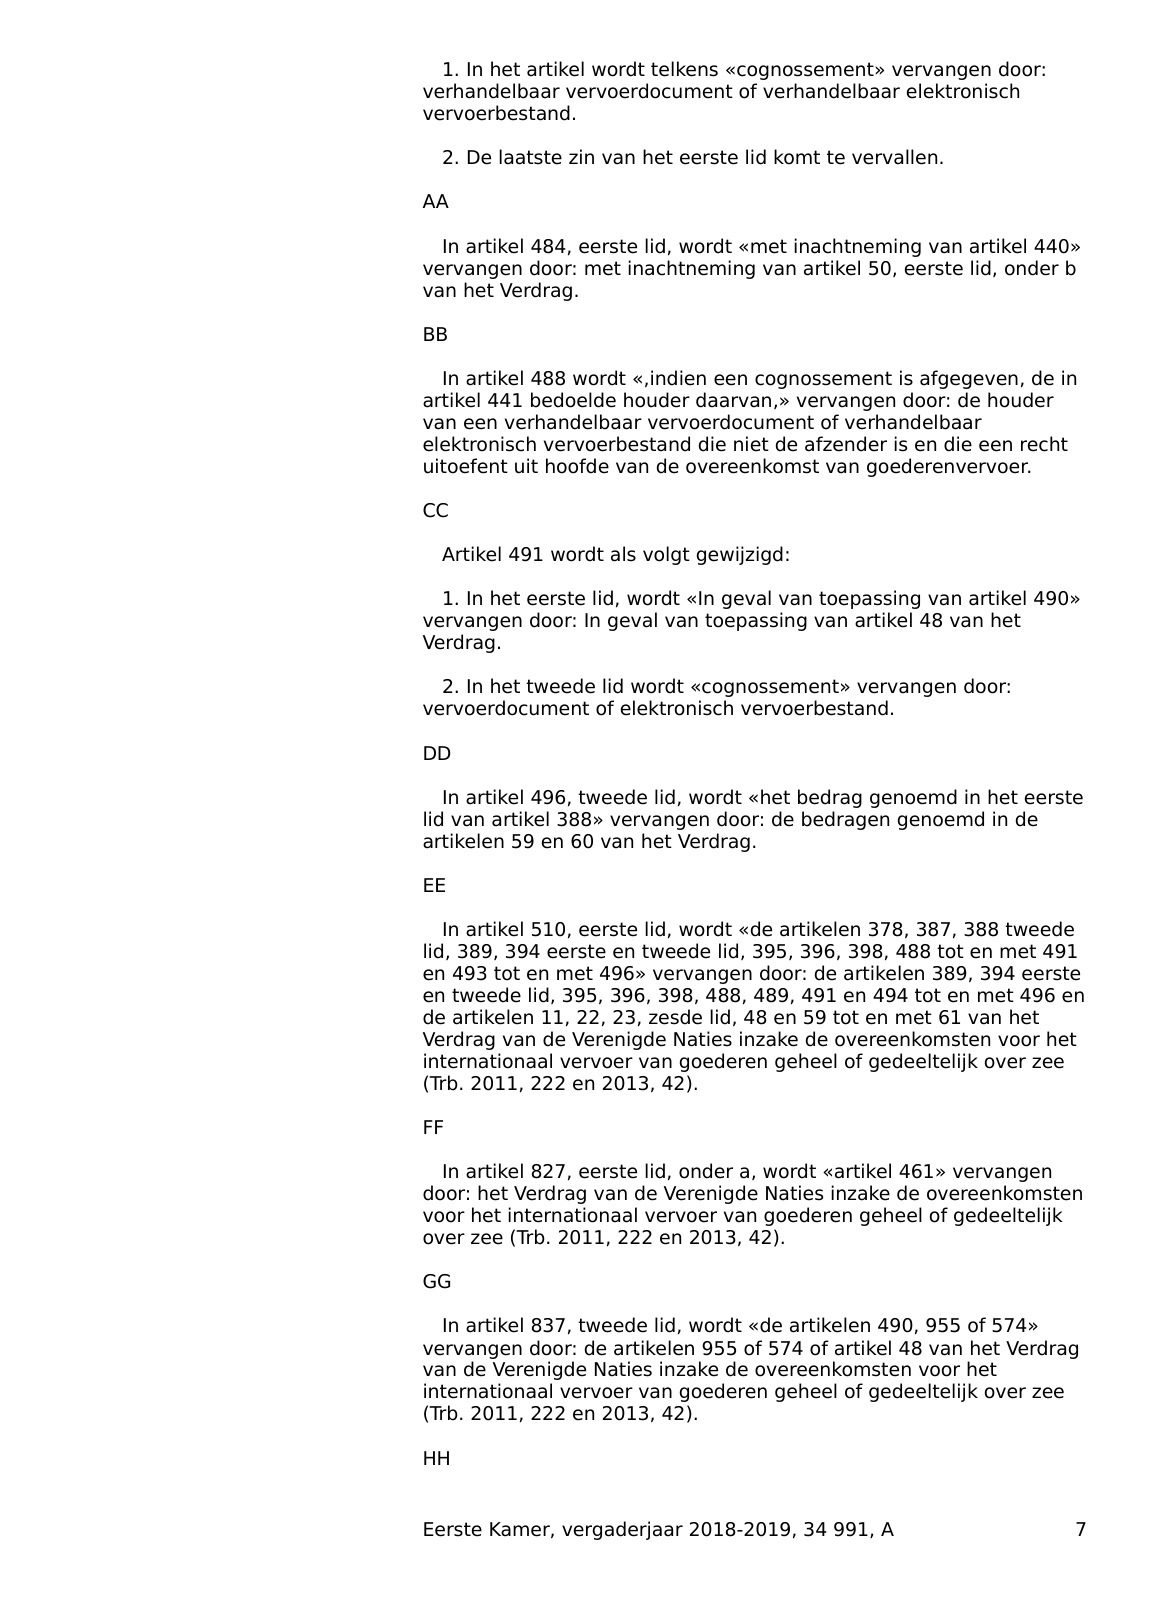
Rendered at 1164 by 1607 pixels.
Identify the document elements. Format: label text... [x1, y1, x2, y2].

text DD [422, 742, 1087, 764]
text 1. In het artikel wordt telkens «cognossement» vervangen door: verhandelbaar vervoerdocument of verhandelbaar elektronisch vervoerbestand. [422, 59, 1087, 125]
text In artikel 827, eerste lid, onder a, wordt «artikel 461» vervangen door: het Verdrag van de Verenigde Naties inzake de overeenkomsten voor het internationaal vervoer van goederen geheel of gedeeltelijk over zee (Trb. 2011, 222 en 2013, 42). [422, 1161, 1087, 1249]
text 1. In het eerste lid, wordt «In geval van toepassing van artikel 490» vervangen door: In geval van toepassing van artikel 48 van het Verdrag. [422, 588, 1087, 654]
text In artikel 837, tweede lid, wordt «de artikelen 490, 955 of 574» vervangen door: de artikelen 955 of 574 of artikel 48 van het Verdrag van de Verenigde Naties inzake de overeenkomsten voor het internationaal vervoer van goederen geheel of gedeeltelijk over zee (Trb. 2011, 222 en 2013, 42). [422, 1315, 1087, 1425]
text BB [422, 324, 1087, 346]
text AA [422, 191, 1087, 213]
text EE [422, 875, 1087, 897]
text Artikel 491 wordt als volgt gewijzigd: [422, 544, 1087, 566]
text 2. In het tweede lid wordt «cognossement» vervangen door: vervoerdocument of elektronisch vervoerbestand. [422, 676, 1087, 720]
text 2. De laatste zin van het eerste lid komt te vervallen. [422, 147, 1087, 169]
text HH [422, 1447, 1087, 1469]
text CC [422, 500, 1087, 522]
text In artikel 510, eerste lid, wordt «de artikelen 378, 387, 388 tweede lid, 389, 394 eerste en tweede lid, 395, 396, 398, 488 tot en met 491 en 493 tot en met 496» vervangen door: de artikelen 389, 394 eerste en tweede lid, 395, 396, 398, 488, 489, 491 en 494 tot en met 496 en de artikelen 11, 22, 23, zesde lid, 48 en 59 tot en met 61 van het Verdrag van de Verenigde Naties inzake de overeenkomsten voor het internationaal vervoer van goederen geheel of gedeeltelijk over zee (Trb. 2011, 222 en 2013, 42). [422, 919, 1087, 1095]
text In artikel 496, tweede lid, wordt «het bedrag genoemd in het eerste lid van artikel 388» vervangen door: de bedragen genoemd in de artikelen 59 en 60 van het Verdrag. [422, 787, 1087, 853]
text FF [422, 1117, 1087, 1139]
text GG [422, 1271, 1087, 1293]
text In artikel 484, eerste lid, wordt «met inachtneming van artikel 440» vervangen door: met inachtneming van artikel 50, eerste lid, onder b van het Verdrag. [422, 236, 1087, 301]
text In artikel 488 wordt «,indien een cognossement is afgegeven, de in artikel 441 bedoelde houder daarvan,» vervangen door: de houder van een verhandelbaar vervoerdocument of verhandelbaar elektronisch vervoerbestand die niet de afzender is en die een recht uitoefent uit hoofde van de overeenkomst van goederenvervoer. [422, 368, 1087, 478]
